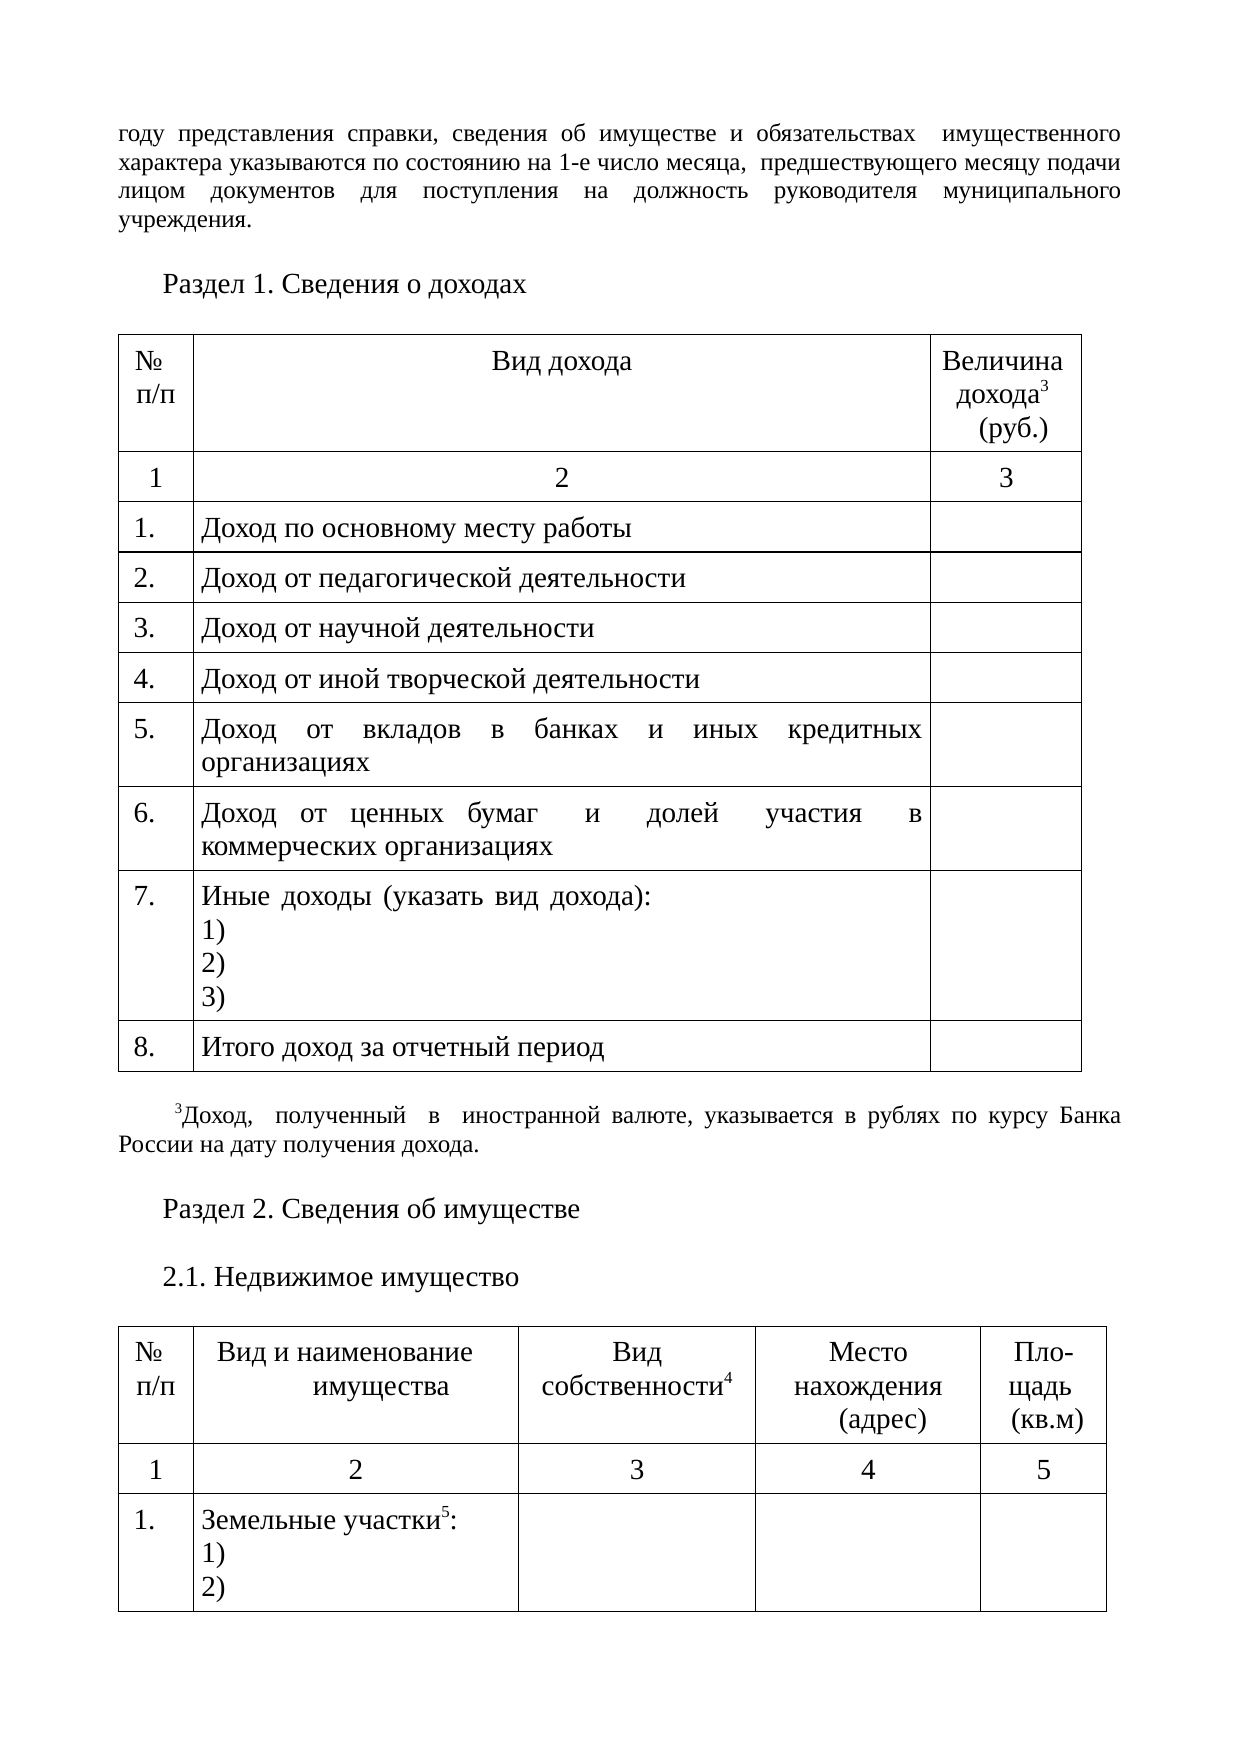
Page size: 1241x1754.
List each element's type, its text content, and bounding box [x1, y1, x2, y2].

table_header Вид собственности4 [519, 1327, 755, 1443]
table_cell 1. [119, 502, 193, 551]
table_cell [931, 703, 1081, 786]
table_cell 1 [119, 1444, 193, 1493]
table_header Пло-щадь (кв.м) [981, 1327, 1106, 1443]
table_header Вид и наименование имущества [194, 1327, 518, 1443]
table_cell 2 [194, 1444, 518, 1493]
table_cell Земельные участки5: 1) 2) [194, 1494, 518, 1611]
text году представления справки, сведения об имуществе и обязательствах имущественного характера указываются по состоянию на 1-е число месяца, предшествующего месяцу подачи лицом документов для поступления на должность руководителя муниципального учреждения. [118, 118, 1122, 233]
table_cell [519, 1494, 755, 1611]
table_cell [756, 1494, 980, 1611]
table_cell [931, 502, 1081, 551]
table_cell 5. [119, 703, 193, 786]
table_cell [931, 653, 1081, 702]
table_cell Итого доход за отчетный период [194, 1021, 930, 1071]
table_cell [981, 1494, 1106, 1611]
table_header № п/п [119, 1327, 193, 1443]
table_cell Иные доходы (указать вид дохода): 1) 2) 3) [194, 871, 930, 1020]
table_cell 1. [119, 1494, 193, 1611]
table_cell 8. [119, 1021, 193, 1071]
table_cell Доход от научной деятельности [194, 603, 930, 652]
table_header Место нахождения (адрес) [756, 1327, 980, 1443]
table_cell [931, 787, 1081, 869]
table_cell 7. [119, 871, 193, 1020]
table_cell [931, 603, 1081, 652]
table_cell 5 [981, 1444, 1106, 1493]
table_cell 6. [119, 787, 193, 869]
table_cell Доход от педагогической деятельности [194, 553, 930, 602]
table_cell 4. [119, 653, 193, 702]
text Раздел 1. Сведения о доходах [118, 267, 1122, 300]
table_cell 3 [519, 1444, 755, 1493]
table_cell Доход от ценных бумаг и долей участия в коммерческих организациях [194, 787, 930, 869]
text Раздел 2. Сведения об имуществе [118, 1192, 1122, 1225]
table_cell 1 [119, 452, 193, 501]
table_header № п/п [119, 335, 193, 451]
table_cell Доход от вкладов в банках и иных кредитных организациях [194, 703, 930, 786]
table_cell [931, 1021, 1081, 1071]
table_header Величина дохода3 (руб.) [931, 335, 1081, 451]
table_cell Доход от иной творческой деятельности [194, 653, 930, 702]
table_header Вид дохода [194, 335, 930, 451]
table_cell Доход по основному месту работы [194, 502, 930, 551]
text 2.1. Недвижимое имущество [118, 1259, 1122, 1292]
table_cell [931, 871, 1081, 1020]
table_cell 2 [194, 452, 930, 501]
text 3Доход, полученный в иностранной валюте, указывается в рублях по курсу Банка России на дату получения дохода. [118, 1096, 1122, 1158]
table_cell 3. [119, 603, 193, 652]
table_cell 3 [931, 452, 1081, 501]
table_cell 2. [119, 553, 193, 602]
table_cell [931, 553, 1081, 602]
table_cell 4 [756, 1444, 980, 1493]
